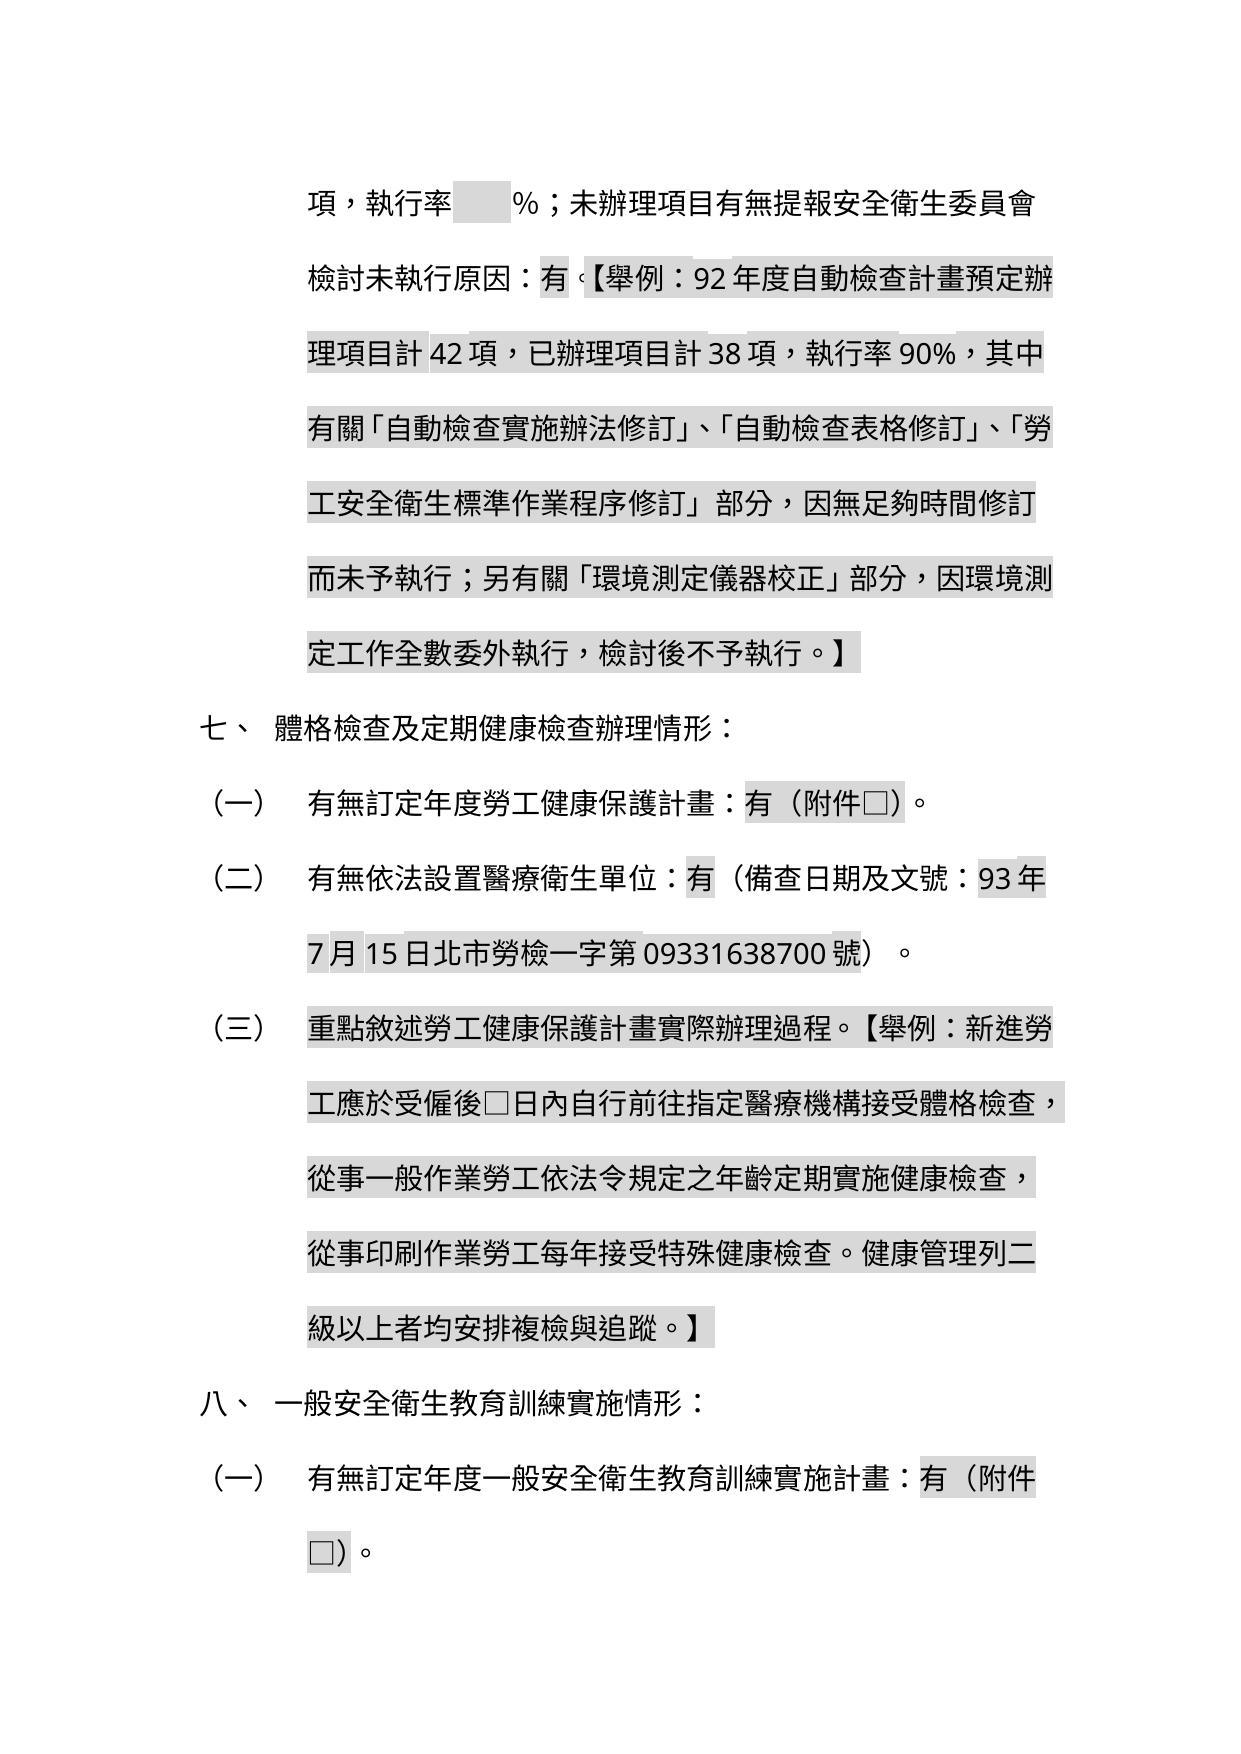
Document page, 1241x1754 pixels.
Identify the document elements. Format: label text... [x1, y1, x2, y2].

list 體格檢查及定期健康檢查辦理情形： [199, 689, 1053, 764]
list 重點敘述勞工健康保護計畫實際辦理過程。【舉例：新進勞工應於受僱後□日內自行前往指定醫療機構接受體格檢查，從事一般作業勞工依法令規定之年齡定期實施健康檢查，從事印刷作業勞工每年接受特殊健康檢查。健康管理列二級以上者均安排複檢與追蹤。】 [195, 989, 1053, 1364]
list 有無訂定年度一般安全衛生教育訓練實施計畫：有（附件□）。 [195, 1439, 1053, 1589]
list 有無依法設置醫療衛生單位：有（備查日期及文號：93年7月15日北市勞檢一字第09331638700號）。 [195, 839, 1053, 989]
list 一般安全衛生教育訓練實施情形： [199, 1364, 1053, 1439]
list 項，執行率 ％；未辦理項目有無提報安全衛生委員會檢討未執行原因：有。【舉例：92年度自動檢查計畫預定辦理項目計42項，已辦理項目計38項，執行率90%，其中有關「自動檢查實施辦法修訂」、「自動檢查表格修訂」、「勞工安全衛生標準作業程序修訂」部分，因無足夠時間修訂而未予執行；另有關「環境測定儀器校正」部分，因環境測定工作全數委外執行，檢討後不予執行。】 [195, 164, 1053, 689]
list 有無訂定年度勞工健康保護計畫：有（附件□）。 [195, 764, 1053, 839]
